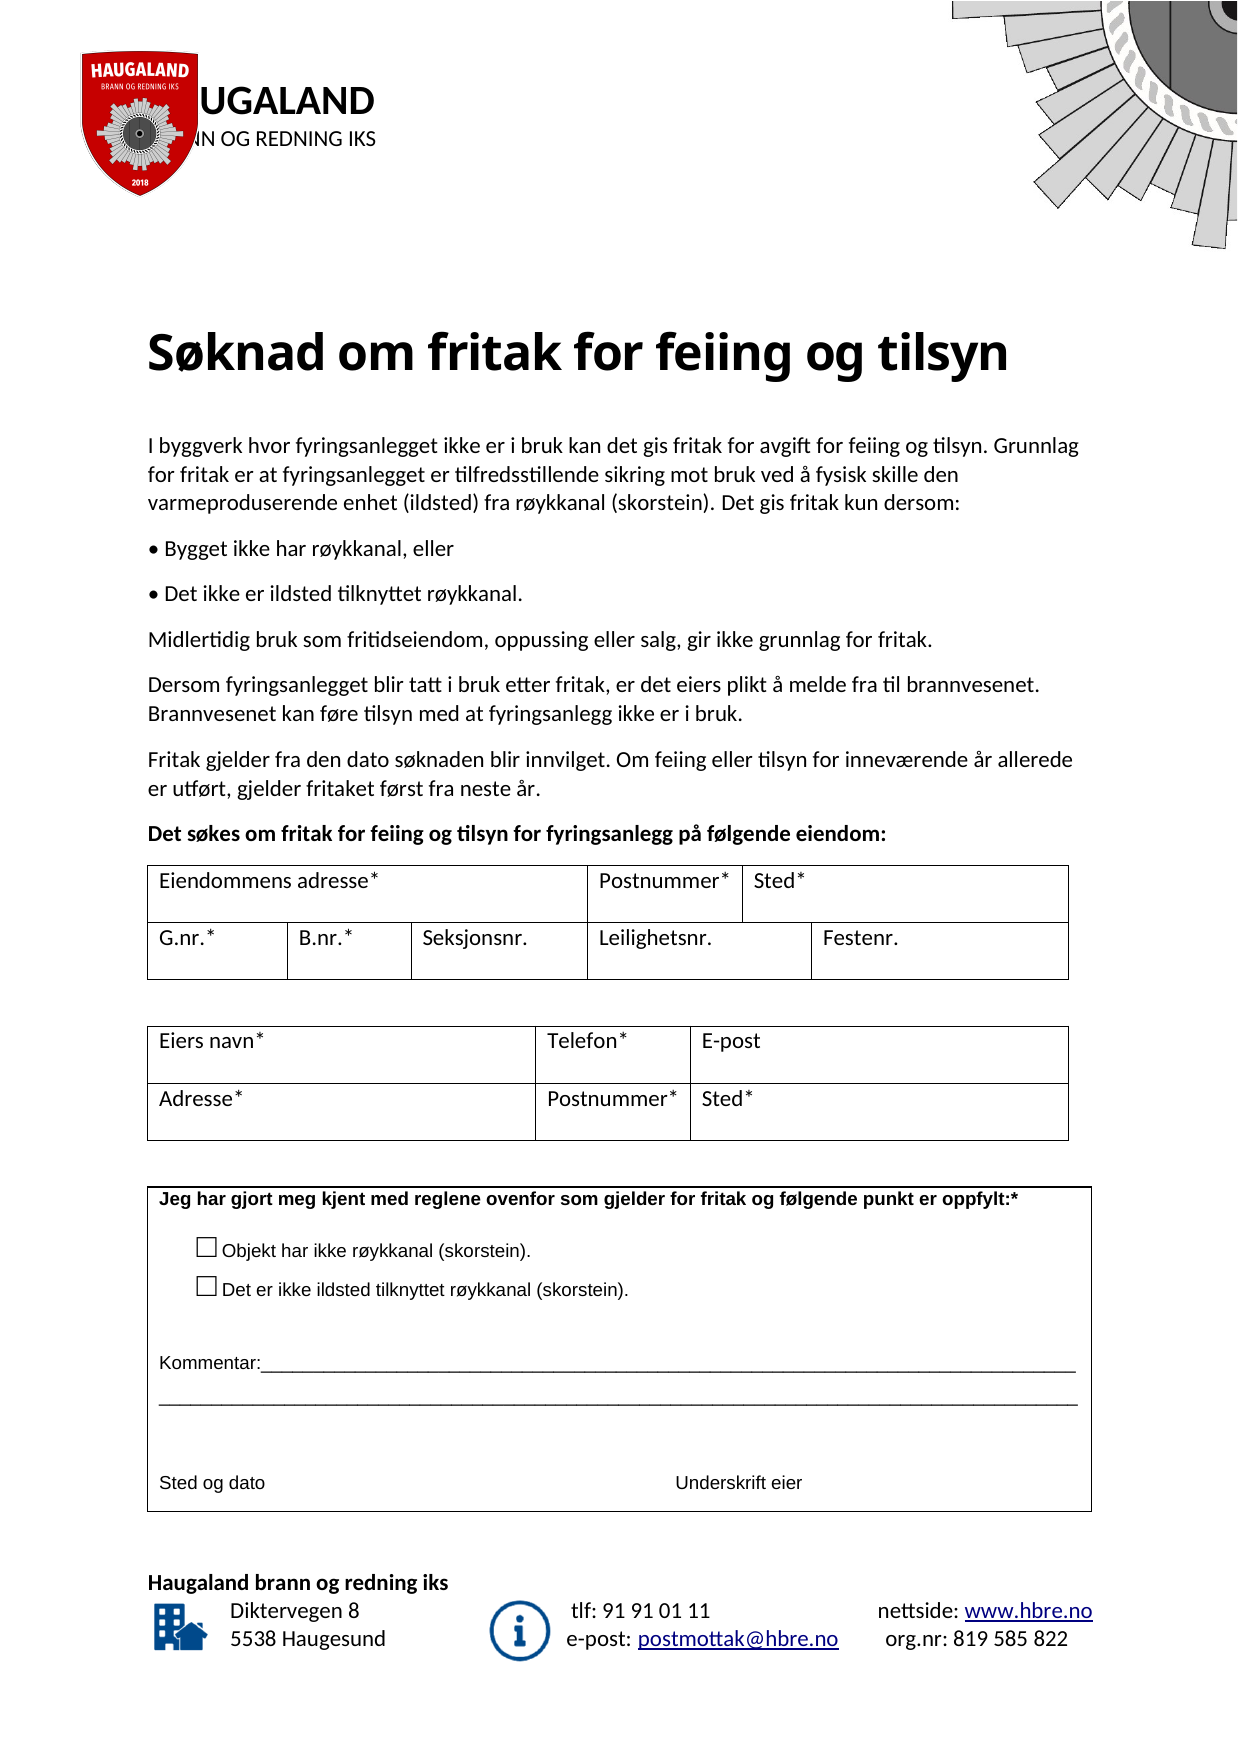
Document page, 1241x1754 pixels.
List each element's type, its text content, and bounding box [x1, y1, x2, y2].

text Midlertidig bruk som fritidseiendom, oppussing eller salg, gir ikke grunnlag for fritak. [148, 625, 1093, 653]
table_cell Leilighetsnr. [588, 923, 811, 979]
table_cell Adresse* [148, 1084, 535, 1140]
text Søknad om fritak for feiing og tilsyn [148, 317, 1093, 385]
table_header Postnummer* [588, 866, 742, 922]
text • Bygget ikke har røykkanal, eller [148, 534, 1093, 562]
table_cell Festenr. [812, 923, 1068, 979]
table_cell Seksjonsnr. [412, 923, 587, 979]
table_cell Sted* [691, 1084, 1068, 1140]
text Det søkes om fritak for feiing og tilsyn for fyringsanlegg på følgende eiendom: [148, 819, 1093, 847]
table_cell G.nr.* [148, 923, 287, 979]
table_header Sted* [743, 866, 1068, 922]
text Dersom fyringsanlegget blir tatt i bruk etter fritak, er det eiers plikt å melde fra til brannvesenet. Brannvesenet kan føre tilsyn med at fyringsanlegg ikke er i bruk. [148, 671, 1093, 727]
table_cell B.nr.* [288, 923, 411, 979]
table_header Eiers navn* [148, 1027, 535, 1083]
table_header E-post [691, 1027, 1068, 1083]
table_header Jeg har gjort meg kjent med reglene ovenfor som gjelder for fritak og følgende punkt er oppfylt:* □ Objekt har ikke røykkanal (skorstein). □ Det er ikke ildsted tilknyttet røykkanal (skorstein). Kommentar:______________________________________________________________________________________________________________________________________________________________________ Sted og dato Underskrift eier [148, 1188, 1091, 1511]
text • Det ikke er ildsted tilknyttet røykkanal. [148, 579, 1093, 608]
text I byggverk hvor fyringsanlegget ikke er i bruk kan det gis fritak for avgift for feiing og tilsyn. Grunnlag for fritak er at fyringsanlegget er tilfredsstillende sikring mot bruk ved å fysisk skille den varmeproduserende enhet (ildsted) fra røykkanal (skorstein). Det gis fritak kun dersom: [148, 431, 1093, 517]
text Fritak gjelder fra den dato søknaden blir innvilget. Om feiing eller tilsyn for inneværende år allerede er utført, gjelder fritaket først fra neste år. [148, 745, 1093, 802]
table_cell Postnummer* [536, 1084, 690, 1140]
table_header Telefon* [536, 1027, 690, 1083]
table_header Eiendommens adresse* [148, 866, 587, 922]
